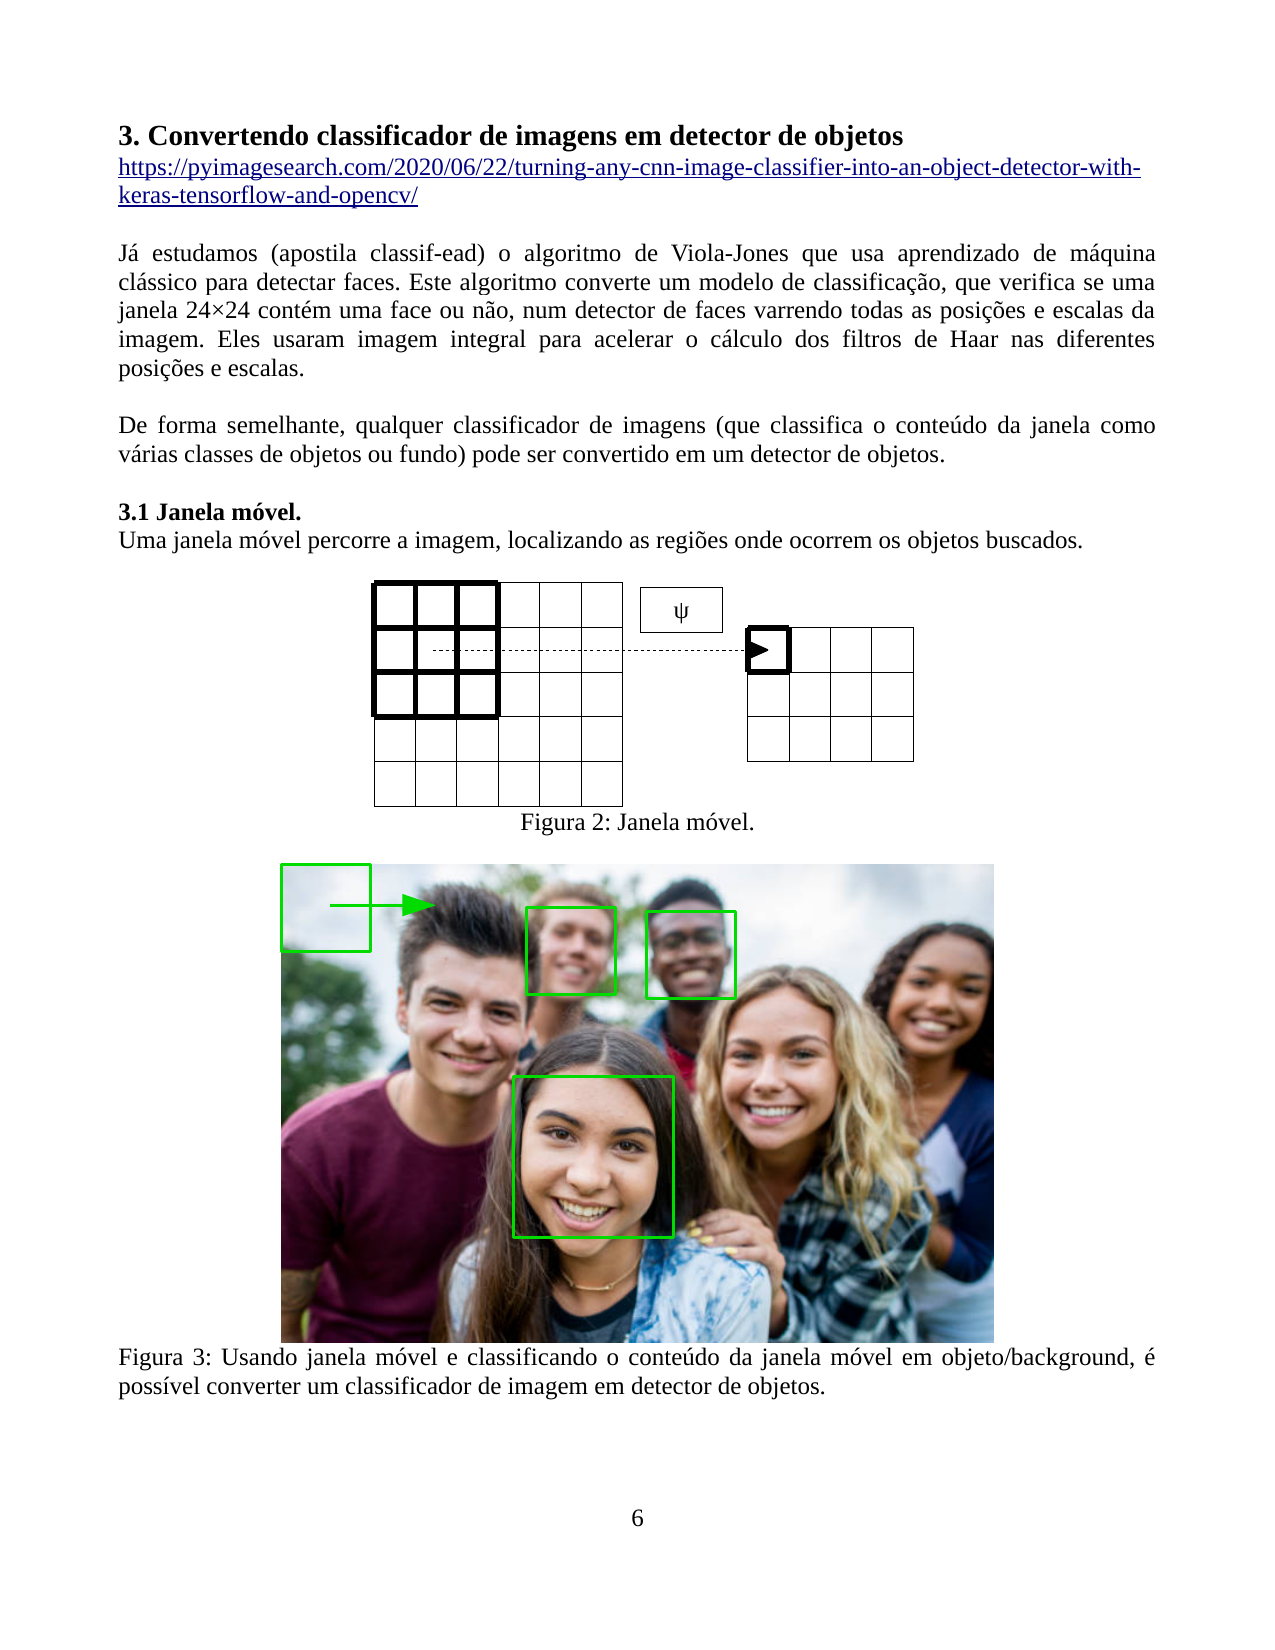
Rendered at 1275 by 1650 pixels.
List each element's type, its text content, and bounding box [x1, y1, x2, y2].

picture [281, 864, 994, 1343]
text Figura 3: Usando janela móvel e classificando o conteúdo da janela móvel em objeto/background, é possível converter um classificador de imagem em detector de objetos. [118, 1342, 1157, 1400]
text Já estudamos (apostila classif-ead) o algoritmo de Viola-Jones que usa aprendizado de máquina clássico para detectar faces. Este algoritmo converte um modelo de classificação, que verifica se uma janela 24×24 contém uma face ou não, num detector de faces varrendo todas as posições e escalas da imagem. Eles usaram imagem integral para acelerar o cálculo dos filtros de Haar nas diferentes posições e escalas. [118, 238, 1157, 382]
text Uma janela móvel percorre a imagem, localizando as regiões onde ocorrem os objetos buscados. [118, 525, 1157, 554]
text 3. Convertendo classificador de imagens em detector de objetos [118, 118, 1157, 152]
text 3.1 Janela móvel. [118, 497, 1157, 525]
text Figura 2: Janela móvel. [118, 807, 1157, 835]
text De forma semelhante, qualquer classificador de imagens (que classifica o conteúdo da janela como várias classes de objetos ou fundo) pode ser convertido em um detector de objetos. [118, 410, 1157, 468]
picture [283, 866, 369, 950]
text https://pyimagesearch.com/2020/06/22/turning-any-cnn-image-classifier-into-an-object-detector-with-keras-tensorflow-and-opencv/ [118, 152, 1157, 209]
